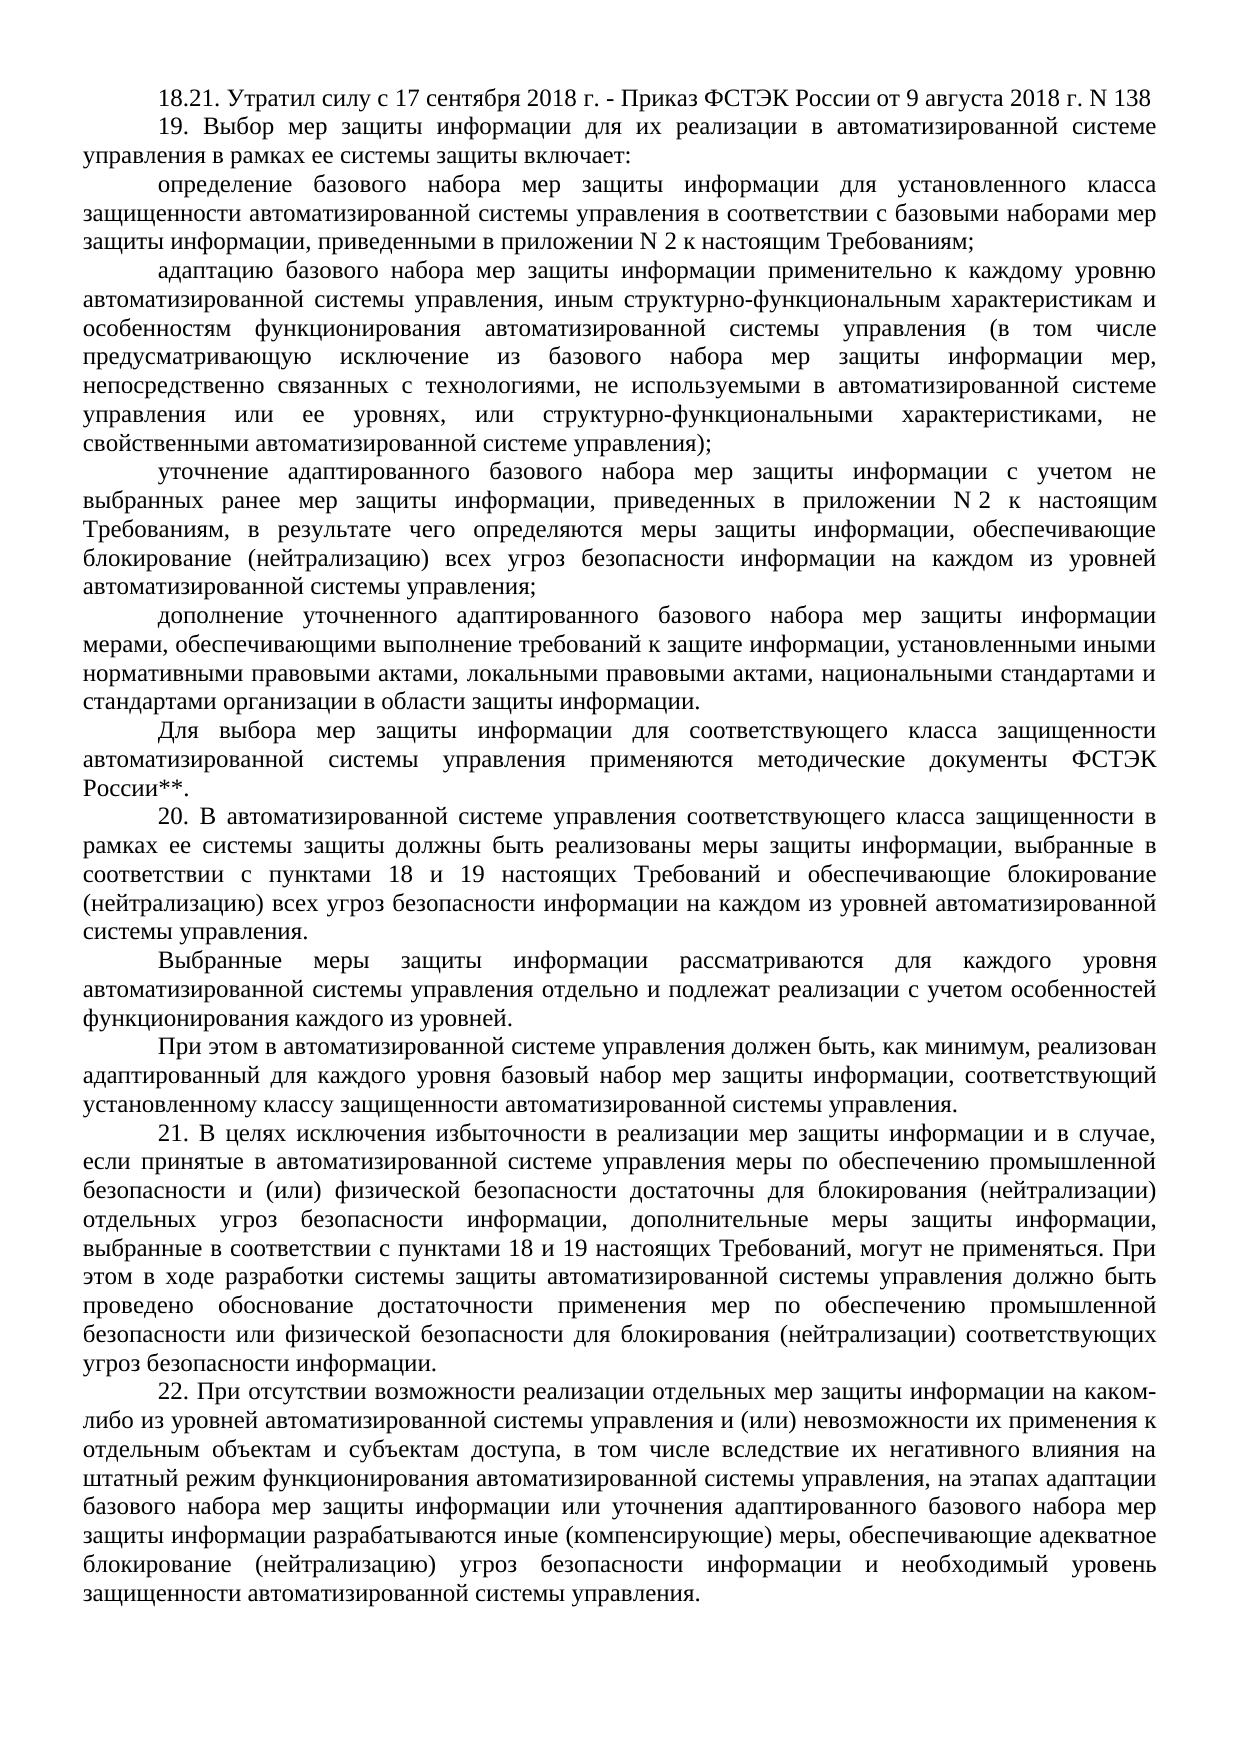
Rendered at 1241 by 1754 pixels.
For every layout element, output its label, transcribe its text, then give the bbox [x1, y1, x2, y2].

text определение базового набора мер защиты информации для установленного класса защищенности автоматизированной системы управления в соответствии с базовыми наборами мер защиты информации, приведенными в приложении N 2 к настоящим Требованиям; [83, 169, 1157, 255]
text дополнение уточненного адаптированного базового набора мер защиты информации мерами, обеспечивающими выполнение требований к защите информации, установленными иными нормативными правовыми актами, локальными правовыми актами, национальными стандартами и стандартами организации в области защиты информации. [83, 600, 1157, 715]
text адаптацию базового набора мер защиты информации применительно к каждому уровню автоматизированной системы управления, иным структурно-функциональным характеристикам и особенностям функционирования автоматизированной системы управления (в том числе предусматривающую исключение из базового набора мер защиты информации мер, непосредственно связанных с технологиями, не используемыми в автоматизированной системе управления или ее уровнях, или структурно-функциональными характеристиками, не свойственными автоматизированной системе управления); [83, 255, 1157, 456]
text 18.21. Утратил силу с 17 сентября 2018 г. - Приказ ФСТЭК России от 9 августа 2018 г. N 138 [83, 83, 1157, 111]
text Для выбора мер защиты информации для соответствующего класса защищенности автоматизированной системы управления применяются методические документы ФСТЭК России**. [83, 715, 1157, 801]
text 22. При отсутствии возможности реализации отдельных мер защиты информации на каком-либо из уровней автоматизированной системы управления и (или) невозможности их применения к отдельным объектам и субъектам доступа, в том числе вследствие их негативного влияния на штатный режим функционирования автоматизированной системы управления, на этапах адаптации базового набора мер защиты информации или уточнения адаптированного базового набора мер защиты информации разрабатываются иные (компенсирующие) меры, обеспечивающие адекватное блокирование (нейтрализацию) угроз безопасности информации и необходимый уровень защищенности автоматизированной системы управления. [83, 1376, 1157, 1606]
text 21. В целях исключения избыточности в реализации мер защиты информации и в случае, если принятые в автоматизированной системе управления меры по обеспечению промышленной безопасности и (или) физической безопасности достаточны для блокирования (нейтрализации) отдельных угроз безопасности информации, дополнительные меры защиты информации, выбранные в соответствии с пунктами 18 и 19 настоящих Требований, могут не применяться. При этом в ходе разработки системы защиты автоматизированной системы управления должно быть проведено обоснование достаточности применения мер по обеспечению промышленной безопасности или физической безопасности для блокирования (нейтрализации) соответствующих угроз безопасности информации. [83, 1118, 1157, 1376]
text Выбранные меры защиты информации рассматриваются для каждого уровня автоматизированной системы управления отдельно и подлежат реализации с учетом особенностей функционирования каждого из уровней. [83, 945, 1157, 1031]
text При этом в автоматизированной системе управления должен быть, как минимум, реализован адаптированный для каждого уровня базовый набор мер защиты информации, соответствующий установленному классу защищенности автоматизированной системы управления. [83, 1031, 1157, 1118]
text 20. В автоматизированной системе управления соответствующего класса защищенности в рамках ее системы защиты должны быть реализованы меры защиты информации, выбранные в соответствии с пунктами 18 и 19 настоящих Требований и обеспечивающие блокирование (нейтрализацию) всех угроз безопасности информации на каждом из уровней автоматизированной системы управления. [83, 801, 1157, 945]
text уточнение адаптированного базового набора мер защиты информации с учетом не выбранных ранее мер защиты информации, приведенных в приложении N 2 к настоящим Требованиям, в результате чего определяются меры защиты информации, обеспечивающие блокирование (нейтрализацию) всех угроз безопасности информации на каждом из уровней автоматизированной системы управления; [83, 456, 1157, 600]
text 19. Выбор мер защиты информации для их реализации в автоматизированной системе управления в рамках ее системы защиты включает: [83, 111, 1157, 169]
